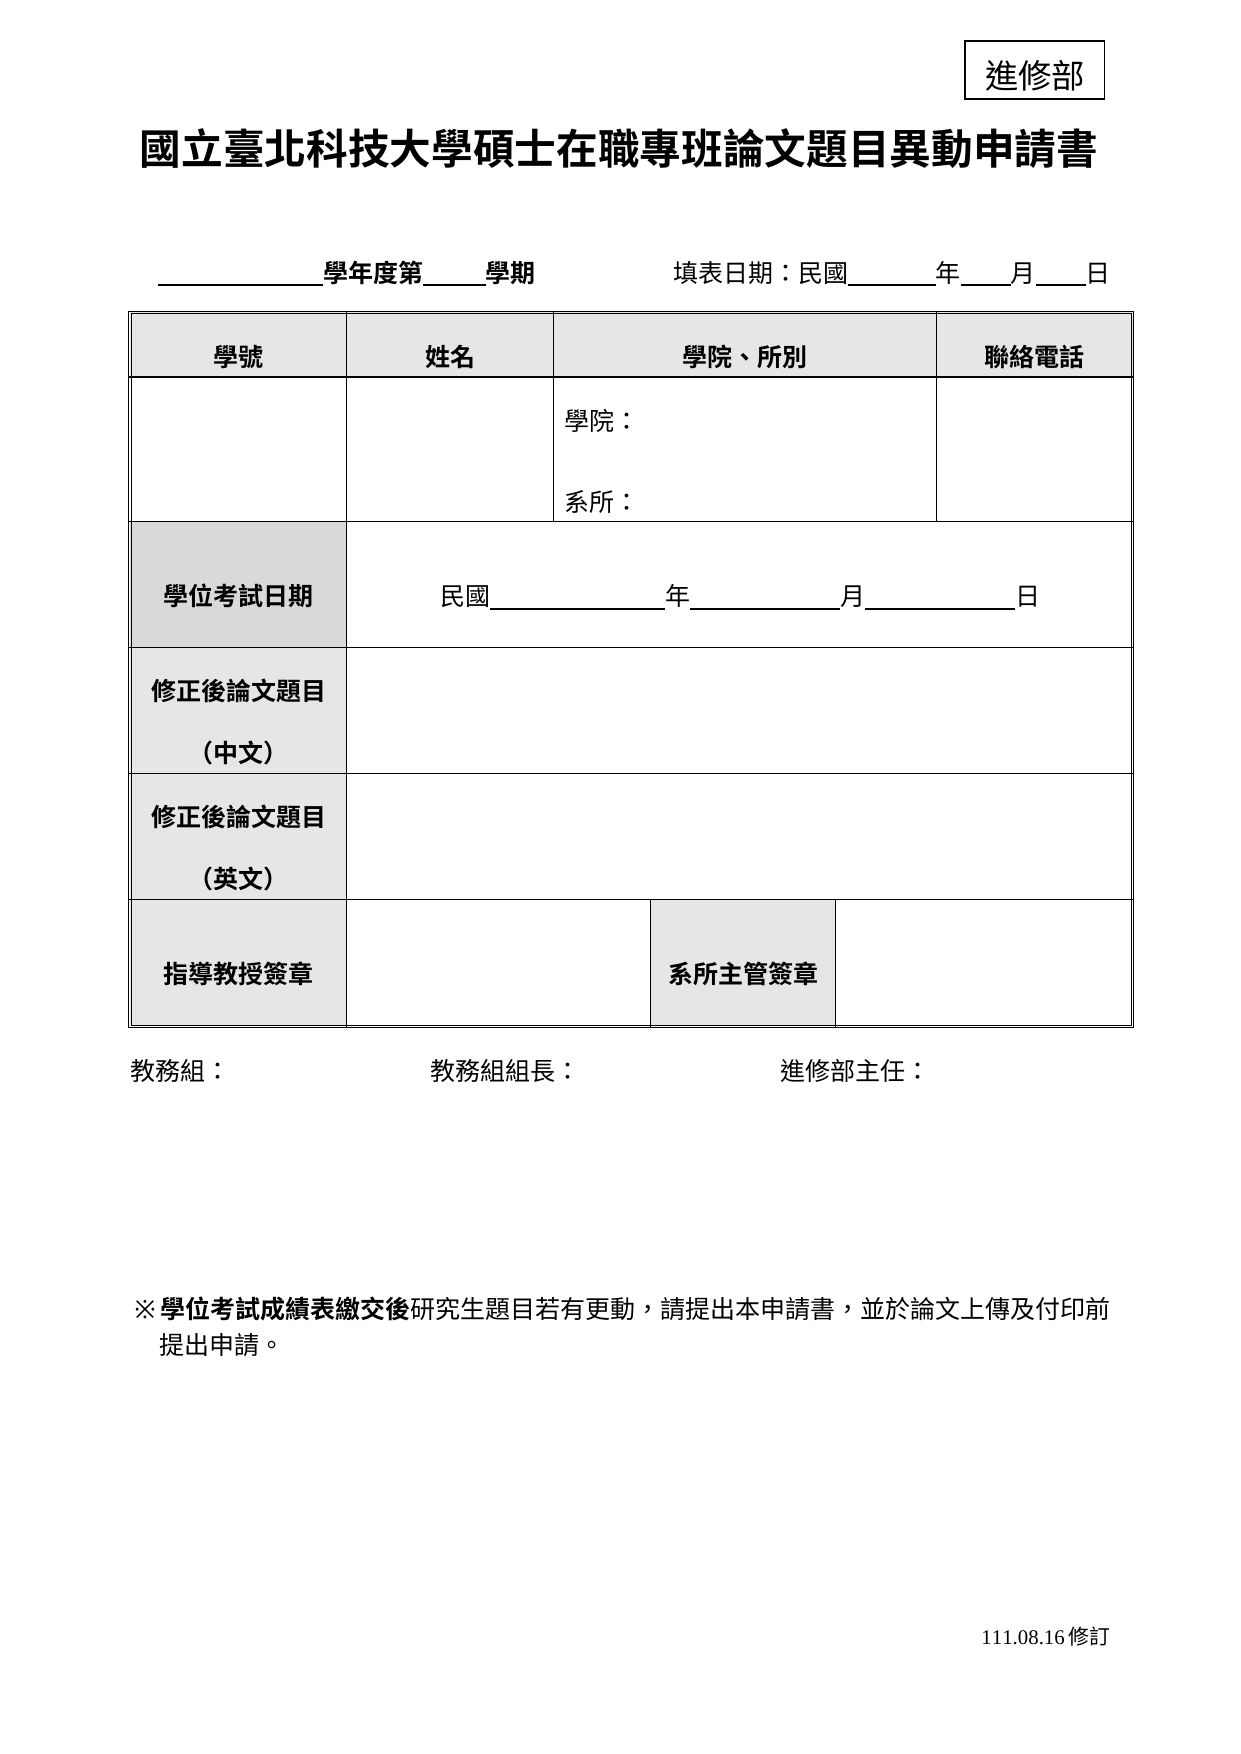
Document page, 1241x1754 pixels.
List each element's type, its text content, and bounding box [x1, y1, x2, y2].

table_cell [347, 900, 650, 1025]
text 教務組： 教務組組長： 進修部主任： [130, 1028, 1110, 1090]
table_cell [347, 774, 1131, 899]
table_cell 指導教授簽章 [132, 900, 346, 1025]
table_cell [347, 648, 1131, 773]
table_cell [937, 378, 1131, 521]
table_header 聯絡電話 [937, 314, 1131, 376]
table_header 學號 [132, 314, 346, 376]
table_cell 學位考試日期 [132, 522, 346, 647]
table_cell 修正後論文題目 （英文） [132, 774, 346, 899]
text 國立臺北科技大學碩士在職專班論文題目異動申請書 [130, 104, 1098, 167]
table_cell [347, 378, 553, 521]
table_cell 系所主管簽章 [651, 900, 835, 1025]
table_cell 修正後論文題目 （中文） [132, 648, 346, 773]
table_header 學院、所別 [554, 314, 936, 376]
table_cell 學院： 系所： [554, 378, 936, 521]
text ※學位考試成績表繳交後研究生題目若有更動，請提出本申請書，並於論文上傳及付印前提出申請。 [130, 1289, 1110, 1362]
text 學年度第 學期 填表日期：民國 年 月 日 [130, 229, 1110, 292]
text 進修部 [981, 49, 1089, 91]
text [966, 42, 1104, 98]
table_cell [132, 378, 346, 521]
table_header 姓名 [347, 314, 553, 376]
table_cell [836, 900, 1131, 1025]
table_cell 民國 年 月 日 [347, 522, 1131, 647]
